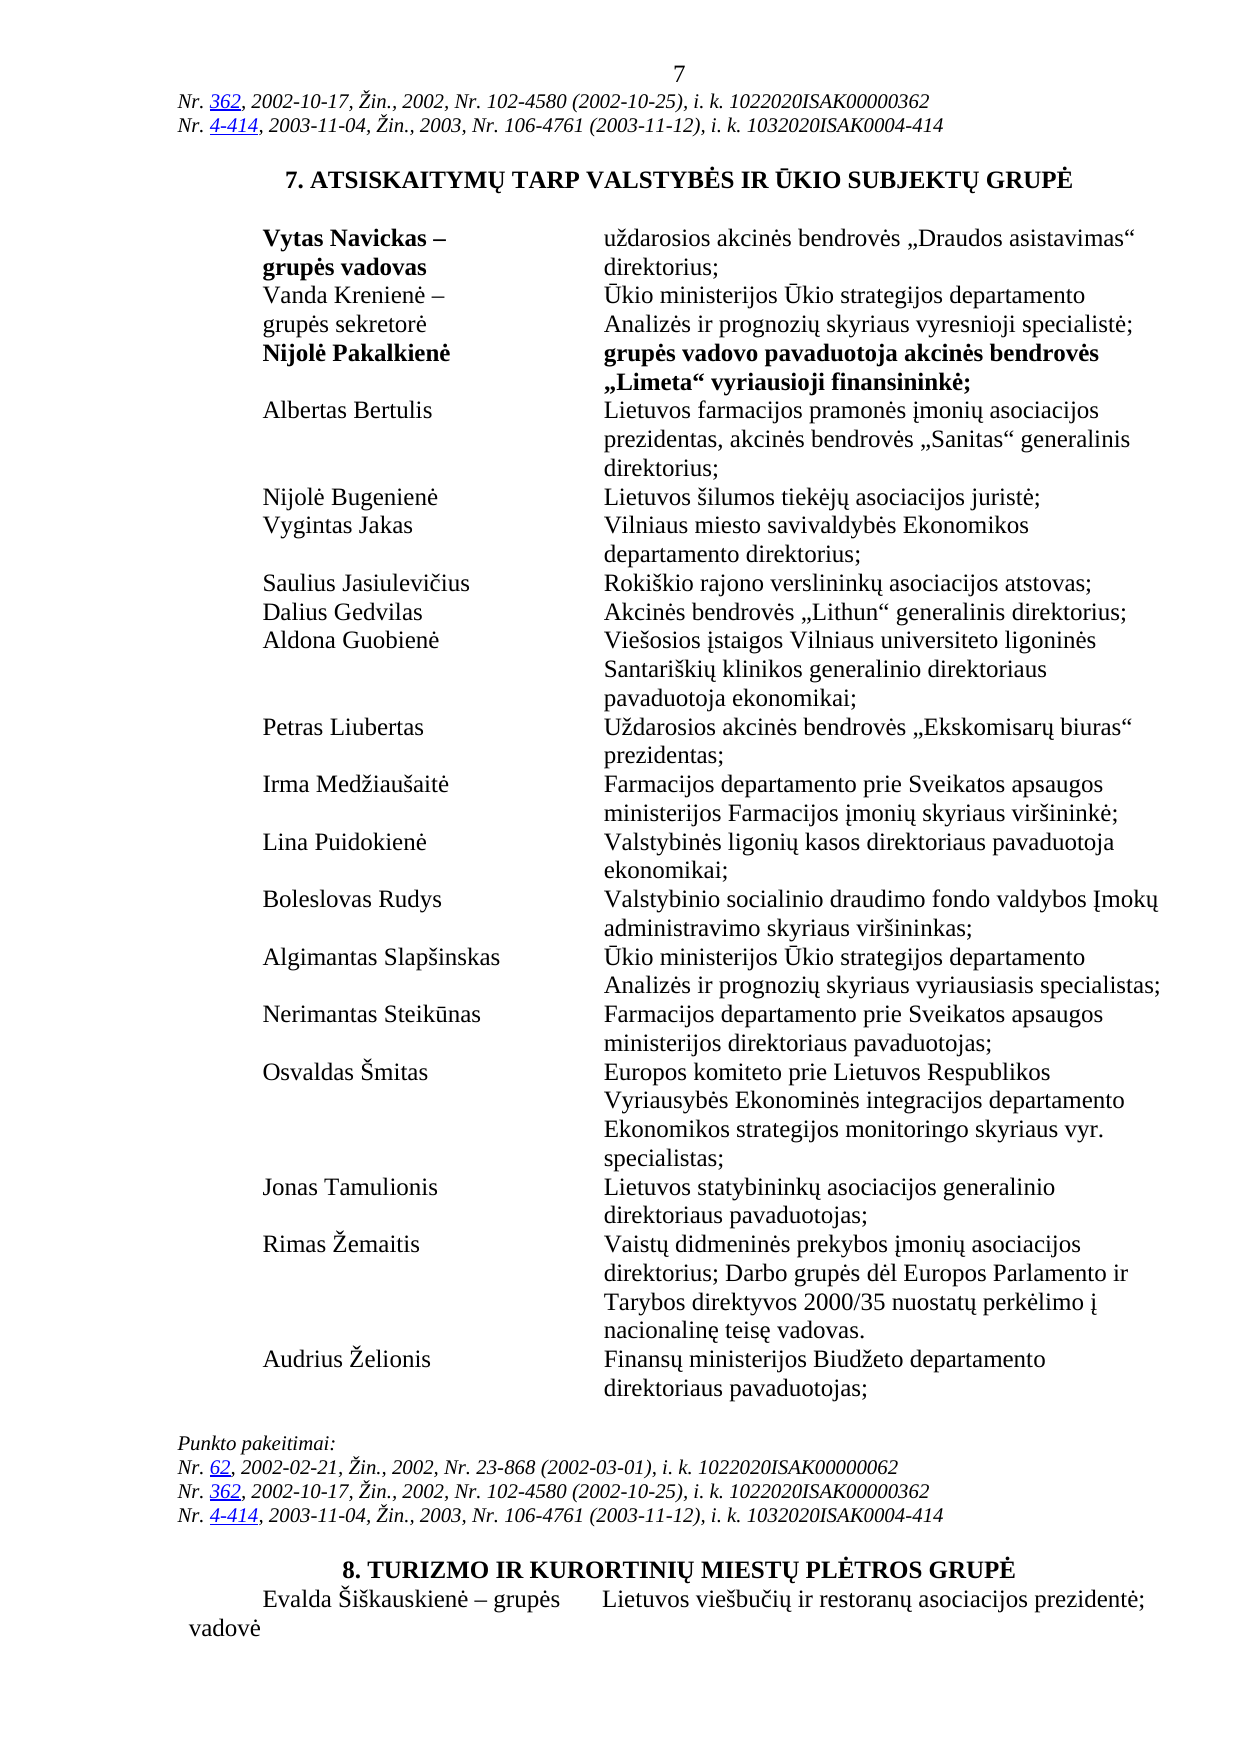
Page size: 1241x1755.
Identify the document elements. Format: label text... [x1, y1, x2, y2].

table_cell Vaistų didmeninės prekybos įmonių asociacijos direktorius; Darbo grupės dėl Europos Parlamento ir Tarybos direktyvos 2000/35 nuostatų perkėlimo į nacionalinę teisę vadovas. [592, 1229, 1181, 1344]
table_cell Dalius Gedvilas [177, 597, 592, 626]
text Nr. 4-414, 2003-11-04, Žin., 2003, Nr. 106-4761 (2003-11-12), i. k. 1032020ISAK0004-414 [177, 113, 1181, 137]
table_cell Ūkio ministerijos Ūkio strategijos departamento Analizės ir prognozių skyriaus vyriausiasis specialistas; [592, 942, 1181, 999]
table_cell Algimantas Slapšinskas [177, 942, 592, 999]
table_cell Nijolė Bugenienė [177, 482, 592, 511]
table_cell Akcinės bendrovės „Lithun“ generalinis direktorius; [592, 597, 1181, 626]
table_cell Nerimantas Steikūnas [177, 999, 592, 1057]
table_cell Saulius Jasiulevičius [177, 568, 592, 597]
text 8. TURIZMO IR KURORTINIŲ MIESTŲ PLĖTROS GRUPĖ [177, 1556, 1181, 1584]
table_cell Lietuvos statybininkų asociacijos generalinio direktoriaus pavaduotojas; [592, 1172, 1181, 1229]
table_cell Vygintas Jakas [177, 511, 592, 568]
table_cell Vanda Krenienė – grupės sekretorė [177, 281, 592, 338]
table_cell Farmacijos departamento prie Sveikatos apsaugos ministerijos direktoriaus pavaduotojas; [592, 999, 1181, 1057]
table_cell Jonas Tamulionis [177, 1172, 592, 1229]
table_cell Farmacijos departamento prie Sveikatos apsaugos ministerijos Farmacijos įmonių skyriaus viršininkė; [592, 769, 1181, 827]
table_cell Valstybinės ligonių kasos direktoriaus pavaduotoja ekonomikai; [592, 827, 1181, 884]
table_cell Finansų ministerijos Biudžeto departamento direktoriaus pavaduotojas; [592, 1344, 1181, 1402]
table_cell Audrius Želionis [177, 1344, 592, 1402]
text Nr. 362, 2002-10-17, Žin., 2002, Nr. 102-4580 (2002-10-25), i. k. 1022020ISAK00000362 [177, 89, 1181, 113]
table_cell Lina Puidokienė [177, 827, 592, 884]
table_cell Petras Liubertas [177, 712, 592, 769]
table_cell Rokiškio rajono verslininkų asociacijos atstovas; [592, 568, 1181, 597]
table_cell grupės vadovo pavaduotoja akcinės bendrovės „Limeta“ vyriausioji finansininkė; [592, 338, 1181, 396]
table_header Vytas Navickas – grupės vadovas [177, 223, 592, 281]
table_cell Valstybinio socialinio draudimo fondo valdybos Įmokų administravimo skyriaus viršininkas; [592, 884, 1181, 942]
table_cell Lietuvos farmacijos pramonės įmonių asociacijos prezidentas, akcinės bendrovės „Sanitas“ generalinis direktorius; [592, 396, 1181, 482]
text Nr. 362, 2002-10-17, Žin., 2002, Nr. 102-4580 (2002-10-25), i. k. 1022020ISAK00000362 [177, 1479, 1181, 1503]
table_header Lietuvos viešbučių ir restoranų asociacijos prezidentė; [587, 1584, 1178, 1642]
table_cell Nijolė Pakalkienė [177, 338, 592, 396]
table_cell Boleslovas Rudys [177, 884, 592, 942]
table_cell Uždarosios akcinės bendrovės „Ekskomisarų biuras“ prezidentas; [592, 712, 1181, 769]
table_cell Rimas Žemaitis [177, 1229, 592, 1344]
table_cell Vilniaus miesto savivaldybės Ekonomikos departamento direktorius; [592, 511, 1181, 568]
table_cell Albertas Bertulis [177, 396, 592, 482]
table_cell Aldona Guobienė [177, 626, 592, 712]
text Punkto pakeitimai: [177, 1431, 1181, 1454]
text Nr. 4-414, 2003-11-04, Žin., 2003, Nr. 106-4761 (2003-11-12), i. k. 1032020ISAK0004-414 [177, 1503, 1181, 1527]
text Nr. 62, 2002-02-21, Žin., 2002, Nr. 23-868 (2002-03-01), i. k. 1022020ISAK00000062 [177, 1454, 1181, 1479]
table_cell Irma Medžiaušaitė [177, 769, 592, 827]
table_cell Lietuvos šilumos tiekėjų asociacijos juristė; [592, 482, 1181, 511]
text 7. ATSISKAITYMŲ TARP VALSTYBĖS IR ŪKIO SUBJEKTŲ grupė [177, 166, 1181, 194]
table_cell Ūkio ministerijos Ūkio strategijos departamento Analizės ir prognozių skyriaus vyresnioji specialistė; [592, 281, 1181, 338]
table_header uždarosios akcinės bendrovės „Draudos asistavimas“ direktorius; [592, 223, 1181, 281]
table_cell Osvaldas Šmitas [177, 1057, 592, 1172]
table_cell Europos komiteto prie Lietuvos Respublikos Vyriausybės Ekonominės integracijos departamento Ekonomikos strategijos monitoringo skyriaus vyr. specialistas; [592, 1057, 1181, 1172]
table_cell Viešosios įstaigos Vilniaus universiteto ligoninės Santariškių klinikos generalinio direktoriaus pavaduotoja ekonomikai; [592, 626, 1181, 712]
table_header Evalda Šiškauskienė – grupės vadovė [177, 1584, 587, 1642]
